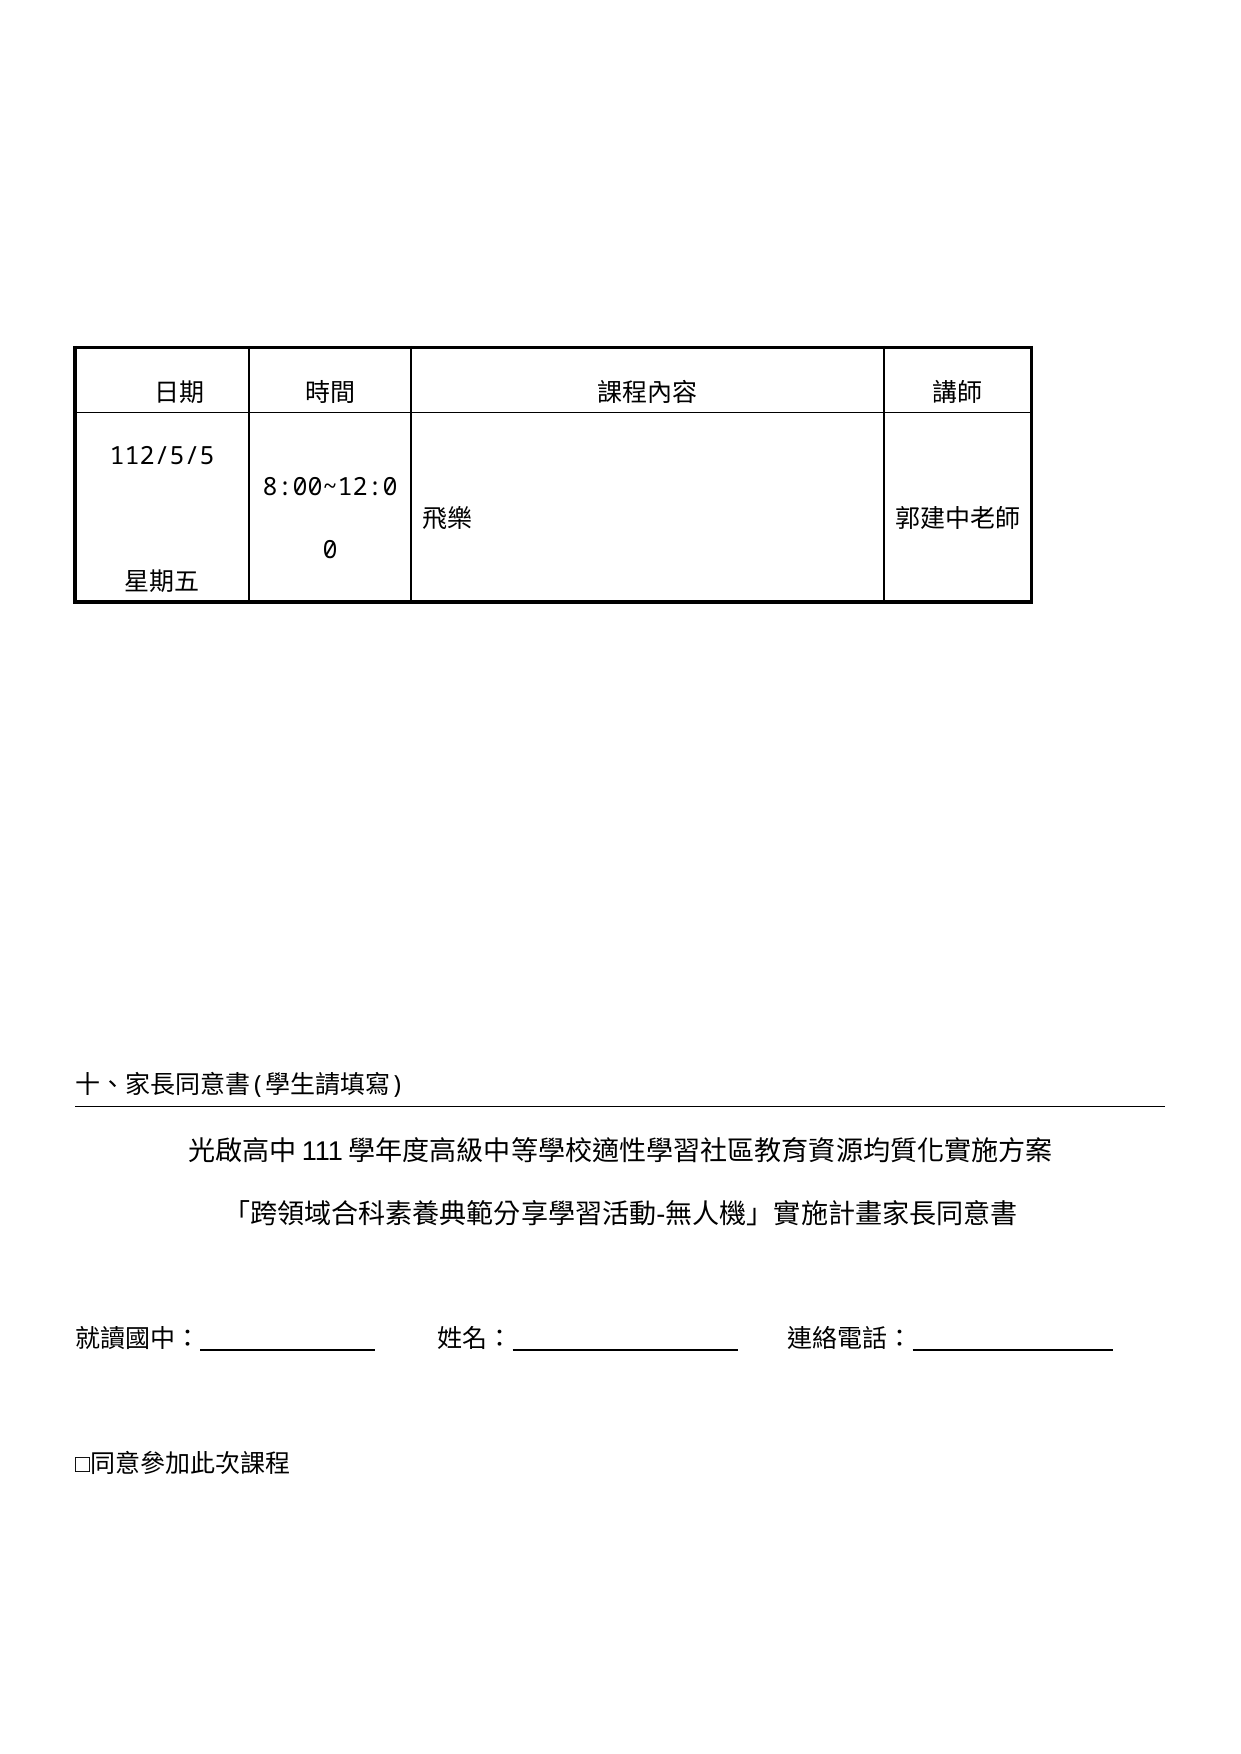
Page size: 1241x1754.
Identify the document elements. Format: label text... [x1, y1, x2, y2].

table_header 課程內容 [412, 349, 883, 411]
text □同意參加此次課程 [75, 1420, 1165, 1482]
table_cell 飛樂 [412, 413, 883, 600]
text 十、家長同意書(學生請填寫) [75, 1041, 1165, 1106]
table_cell 8:00~12:00 [250, 413, 410, 600]
text 光啟高中111學年度高級中等學校適性學習社區教育資源均質化實施方案 [75, 1107, 1165, 1170]
text 「跨領域合科素養典範分享學習活動-無人機」實施計畫家長同意書 [75, 1170, 1165, 1232]
table_cell 郭建中老師 [885, 413, 1030, 600]
table_header 日期 [77, 349, 248, 411]
table_cell 112/5/5 星期五 [77, 413, 248, 600]
text 就讀國中： 姓名： 連絡電話： [75, 1295, 1165, 1357]
table_header 時間 [250, 349, 410, 411]
table_header 講師 [885, 349, 1030, 411]
